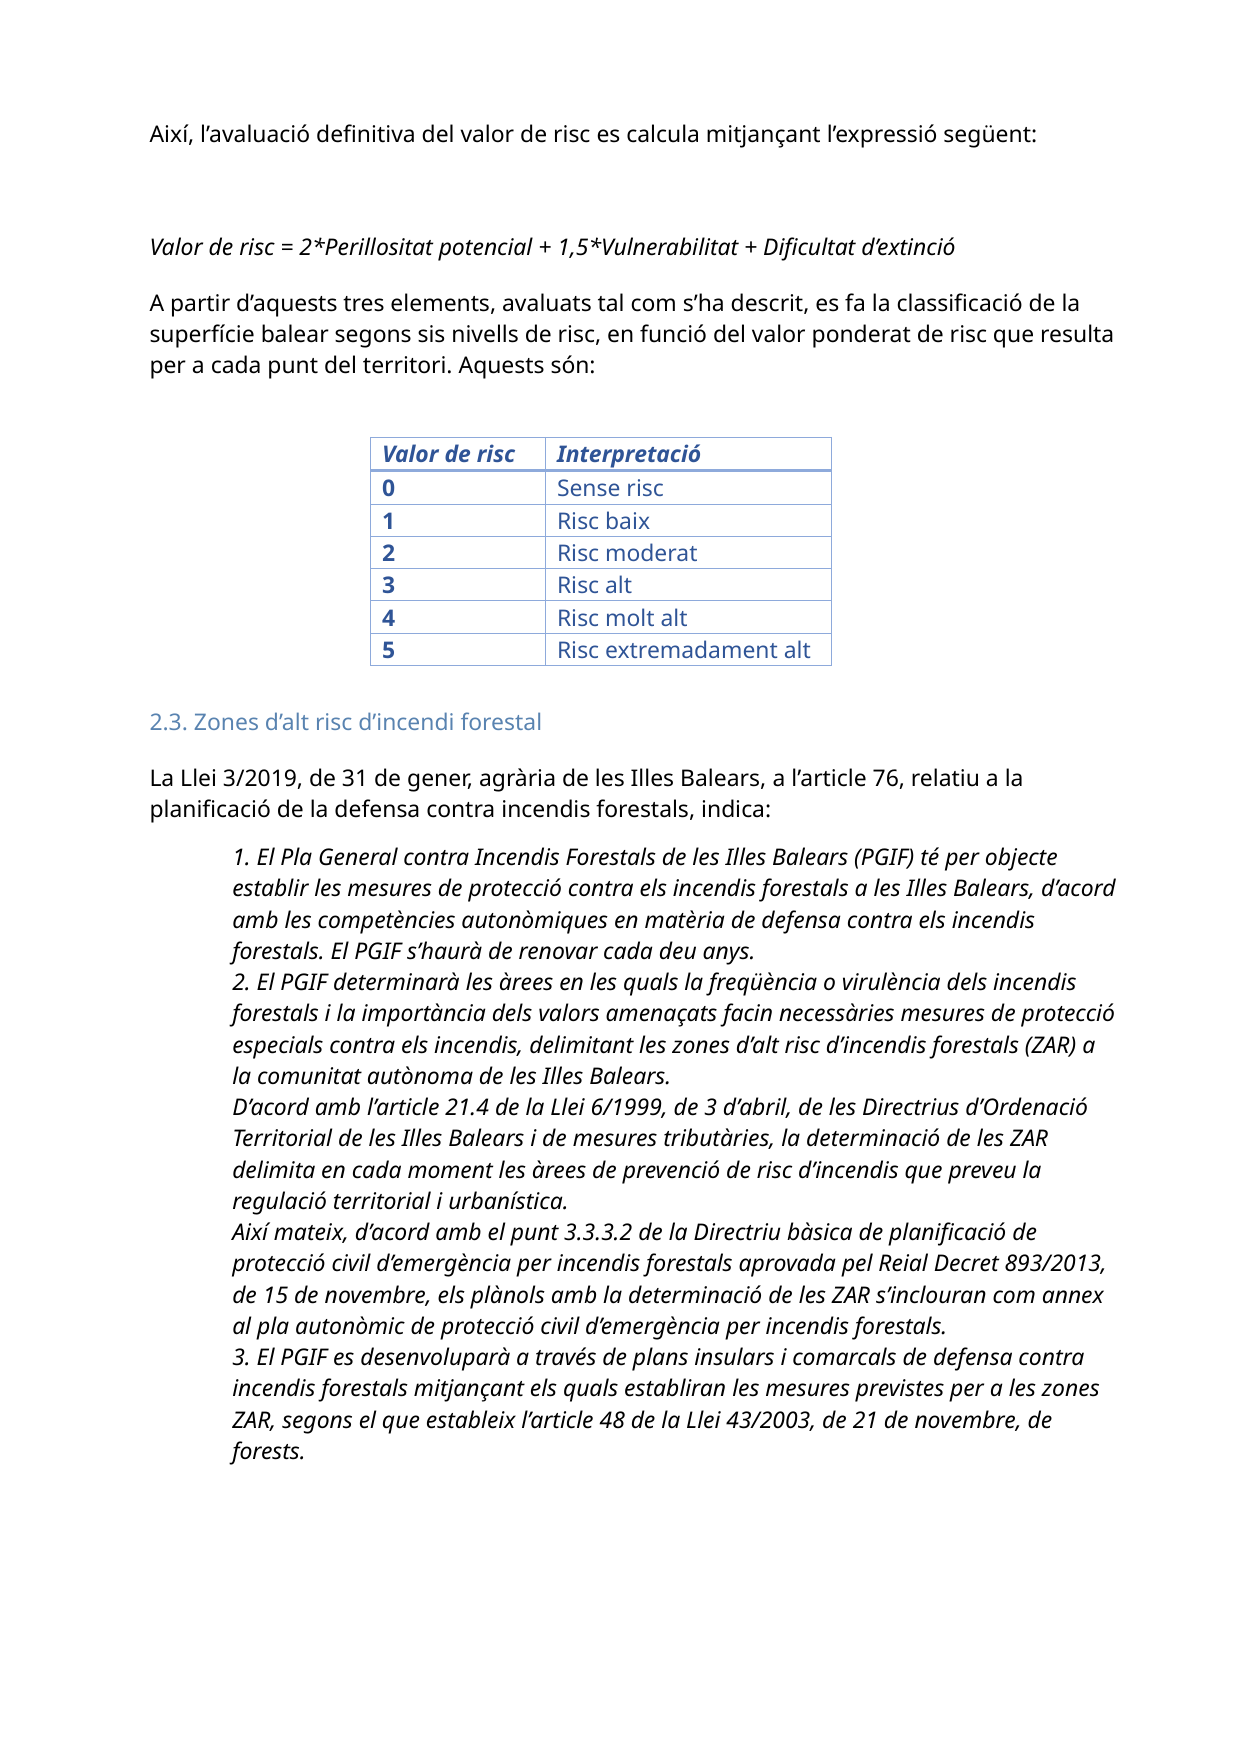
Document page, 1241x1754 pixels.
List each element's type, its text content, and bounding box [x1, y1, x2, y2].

table_cell Risc baix [546, 505, 831, 536]
table_cell Sense risc [546, 472, 831, 503]
text 1. El Pla General contra Incendis Forestals de les Illes Balears (PGIF) té per objecte establir les mesures de protecció contra els incendis forestals a les Illes Balears, d’acord amb les competències autonòmiques en matèria de defensa contra els incendis forestals. El PGIF s’haurà de renovar cada deu anys. [232, 841, 1122, 966]
table_cell 2 [371, 537, 545, 568]
table_cell Risc moderat [546, 537, 831, 568]
table_header Valor de risc [371, 438, 545, 469]
text 2. El PGIF determinarà les àrees en les quals la freqüència o virulència dels incendis forestals i la importància dels valors amenaçats facin necessàries mesures de protecció especials contra els incendis, delimitant les zones d’alt risc d’incendis forestals (ZAR) a la comunitat autònoma de les Illes Balears. [232, 966, 1122, 1091]
table_cell Risc extremadament alt [546, 634, 831, 665]
table_cell 4 [371, 601, 545, 633]
table_cell 0 [371, 472, 545, 503]
text Valor de risc = 2*Perillositat potencial + 1,5*Vulnerabilitat + Dificultat d’extinció [149, 231, 1122, 262]
text Així, l’avaluació definitiva del valor de risc es calcula mitjançant l’expressió següent: [149, 118, 1122, 149]
text Així mateix, d’acord amb el punt 3.3.3.2 de la Directriu bàsica de planificació de protecció civil d’emergència per incendis forestals aprovada pel Reial Decret 893/2013, de 15 de novembre, els plànols amb la determinació de les ZAR s’inclouran com annex al pla autonòmic de protecció civil d’emergència per incendis forestals. [232, 1216, 1122, 1341]
text La Llei 3/2019, de 31 de gener, agrària de les Illes Balears, a l’article 76, relatiu a la planificació de la defensa contra incendis forestals, indica: [149, 762, 1122, 824]
table_header Interpretació [546, 438, 831, 469]
text D’acord amb l’article 21.4 de la Llei 6/1999, de 3 d’abril, de les Directrius d’Ordenació Territorial de les Illes Balears i de mesures tributàries, la determinació de les ZAR delimita en cada moment les àrees de prevenció de risc d’incendis que preveu la regulació territorial i urbanística. [232, 1091, 1122, 1216]
text 3. El PGIF es desenvoluparà a través de plans insulars i comarcals de defensa contra incendis forestals mitjançant els quals establiran les mesures previstes per a les zones ZAR, segons el que estableix l’article 48 de la Llei 43/2003, de 21 de novembre, de forests. [232, 1341, 1122, 1466]
table_cell 1 [371, 505, 545, 536]
table_cell 5 [371, 634, 545, 665]
table_cell Risc molt alt [546, 601, 831, 633]
subtitle 2.3. Zones d’alt risc d’incendi forestal [149, 706, 1122, 737]
table_cell Risc alt [546, 569, 831, 600]
table_cell 3 [371, 569, 545, 600]
text A partir d’aquests tres elements, avaluats tal com s’ha descrit, es fa la classificació de la superfície balear segons sis nivells de risc, en funció del valor ponderat de risc que resulta per a cada punt del territori. Aquests són: [149, 287, 1122, 381]
